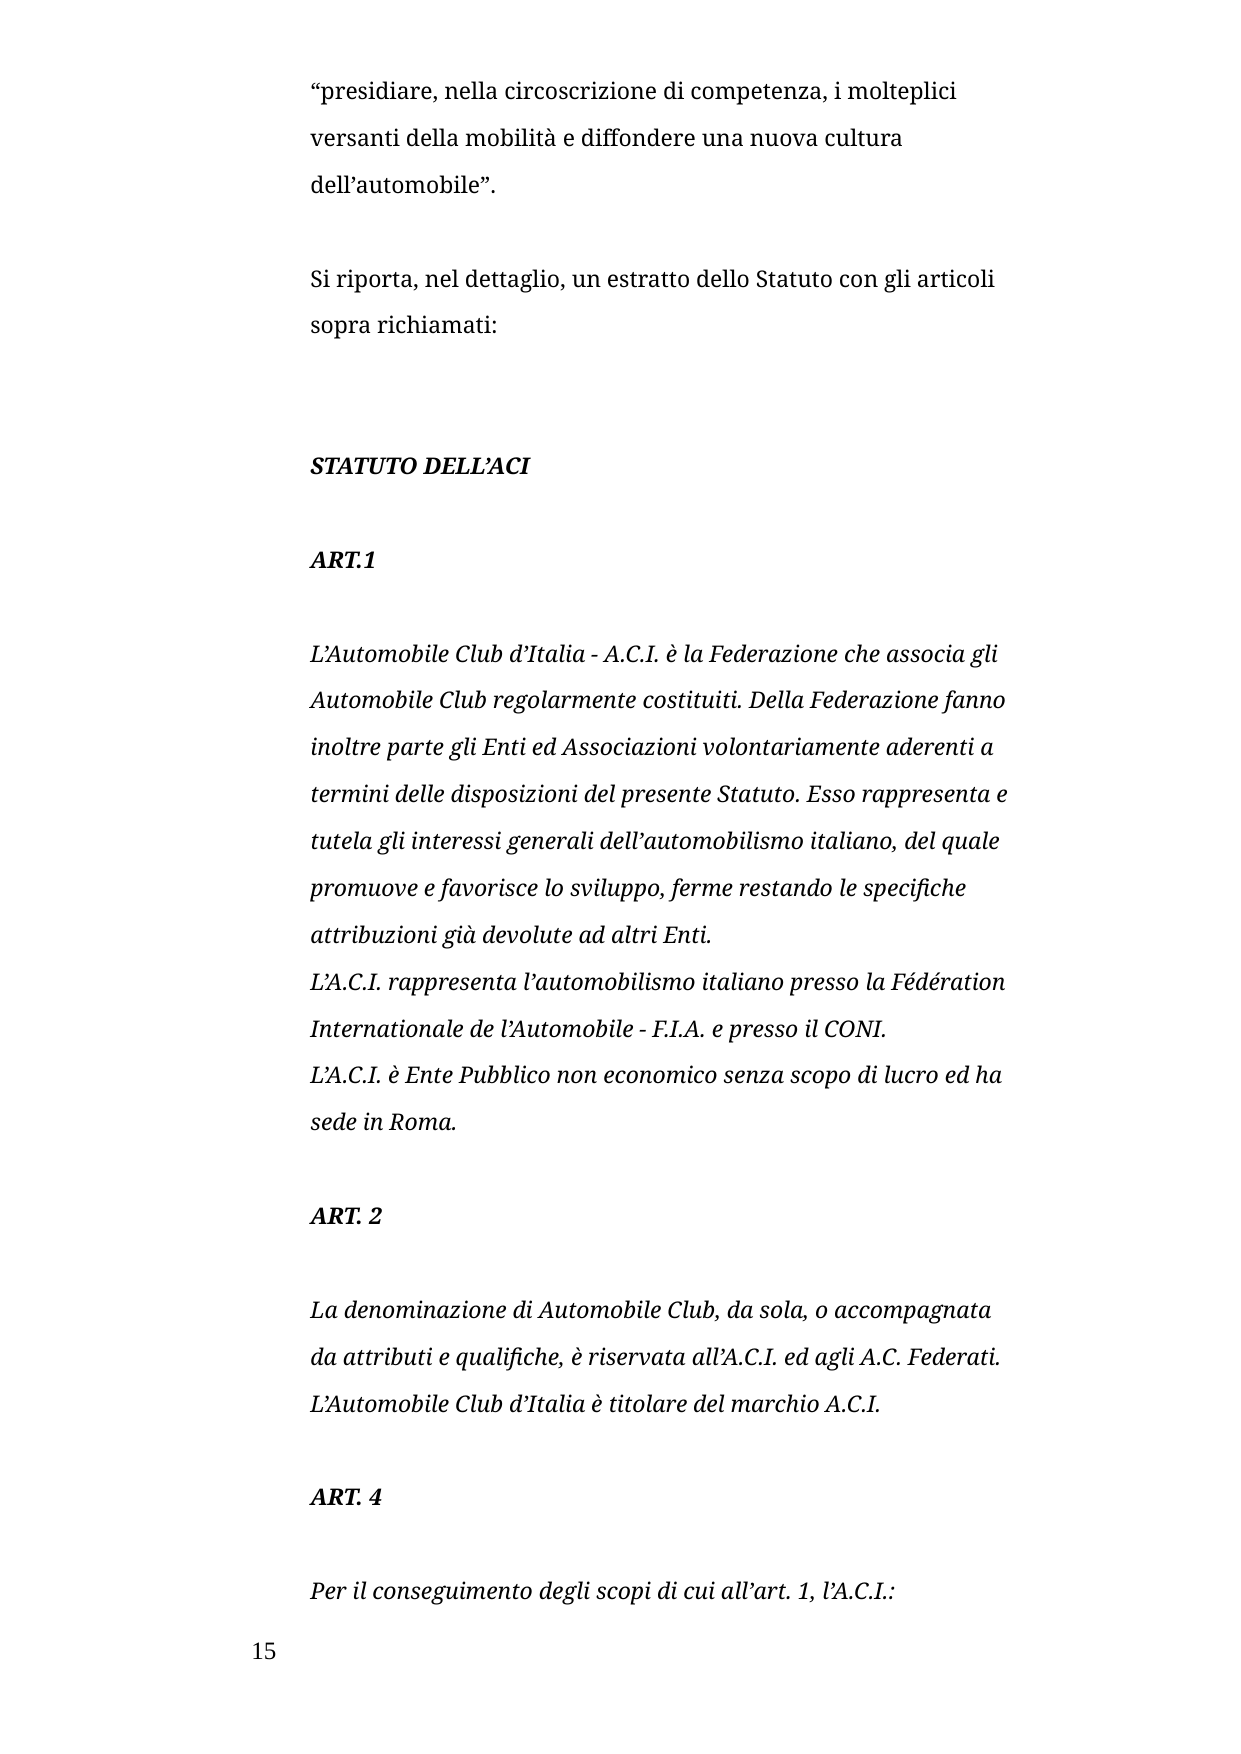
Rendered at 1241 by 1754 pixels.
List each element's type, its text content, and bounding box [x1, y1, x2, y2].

text ART. 2 [310, 1200, 1019, 1231]
text L’A.C.I. rappresenta l’automobilismo italiano presso la Fédération Internationale de l’Automobile - F.I.A. e presso il CONI. [310, 966, 1019, 1044]
text L’Automobile Club d’Italia è titolare del marchio A.C.I. [310, 1387, 1019, 1419]
text ART.1 [310, 544, 1019, 575]
text Si riporta, nel dettaglio, un estratto dello Statuto con gli articoli sopra richiamati: [310, 262, 1019, 341]
text La denominazione di Automobile Club, da sola, o accompagnata da attributi e qualifiche, è riservata all’A.C.I. ed agli A.C. Federati. [310, 1294, 1019, 1372]
text L’A.C.I. è Ente Pubblico non economico senza scopo di lucro ed ha sede in Roma. [310, 1059, 1019, 1137]
text L’Automobile Club d’Italia - A.C.I. è la Federazione che associa gli Automobile Club regolarmente costituiti. Della Federazione fanno inoltre parte gli Enti ed Associazioni volontariamente aderenti a termini delle disposizioni del presente Statuto. Esso rappresenta e tutela gli interessi generali dell’automobilismo italiano, del quale promuove e favorisce lo sviluppo, ferme restando le specifiche attribuzioni già devolute ad altri Enti. [310, 637, 1019, 950]
text “presidiare, nella circoscrizione di competenza, i molteplici versanti della mobilità e diffondere una nuova cultura dell’automobile”. [310, 75, 1019, 200]
text STATUTO DELL’ACI [310, 450, 1019, 481]
text Per il conseguimento degli scopi di cui all’art. 1, l’A.C.I.: [310, 1575, 1019, 1606]
text ART. 4 [310, 1481, 1019, 1512]
